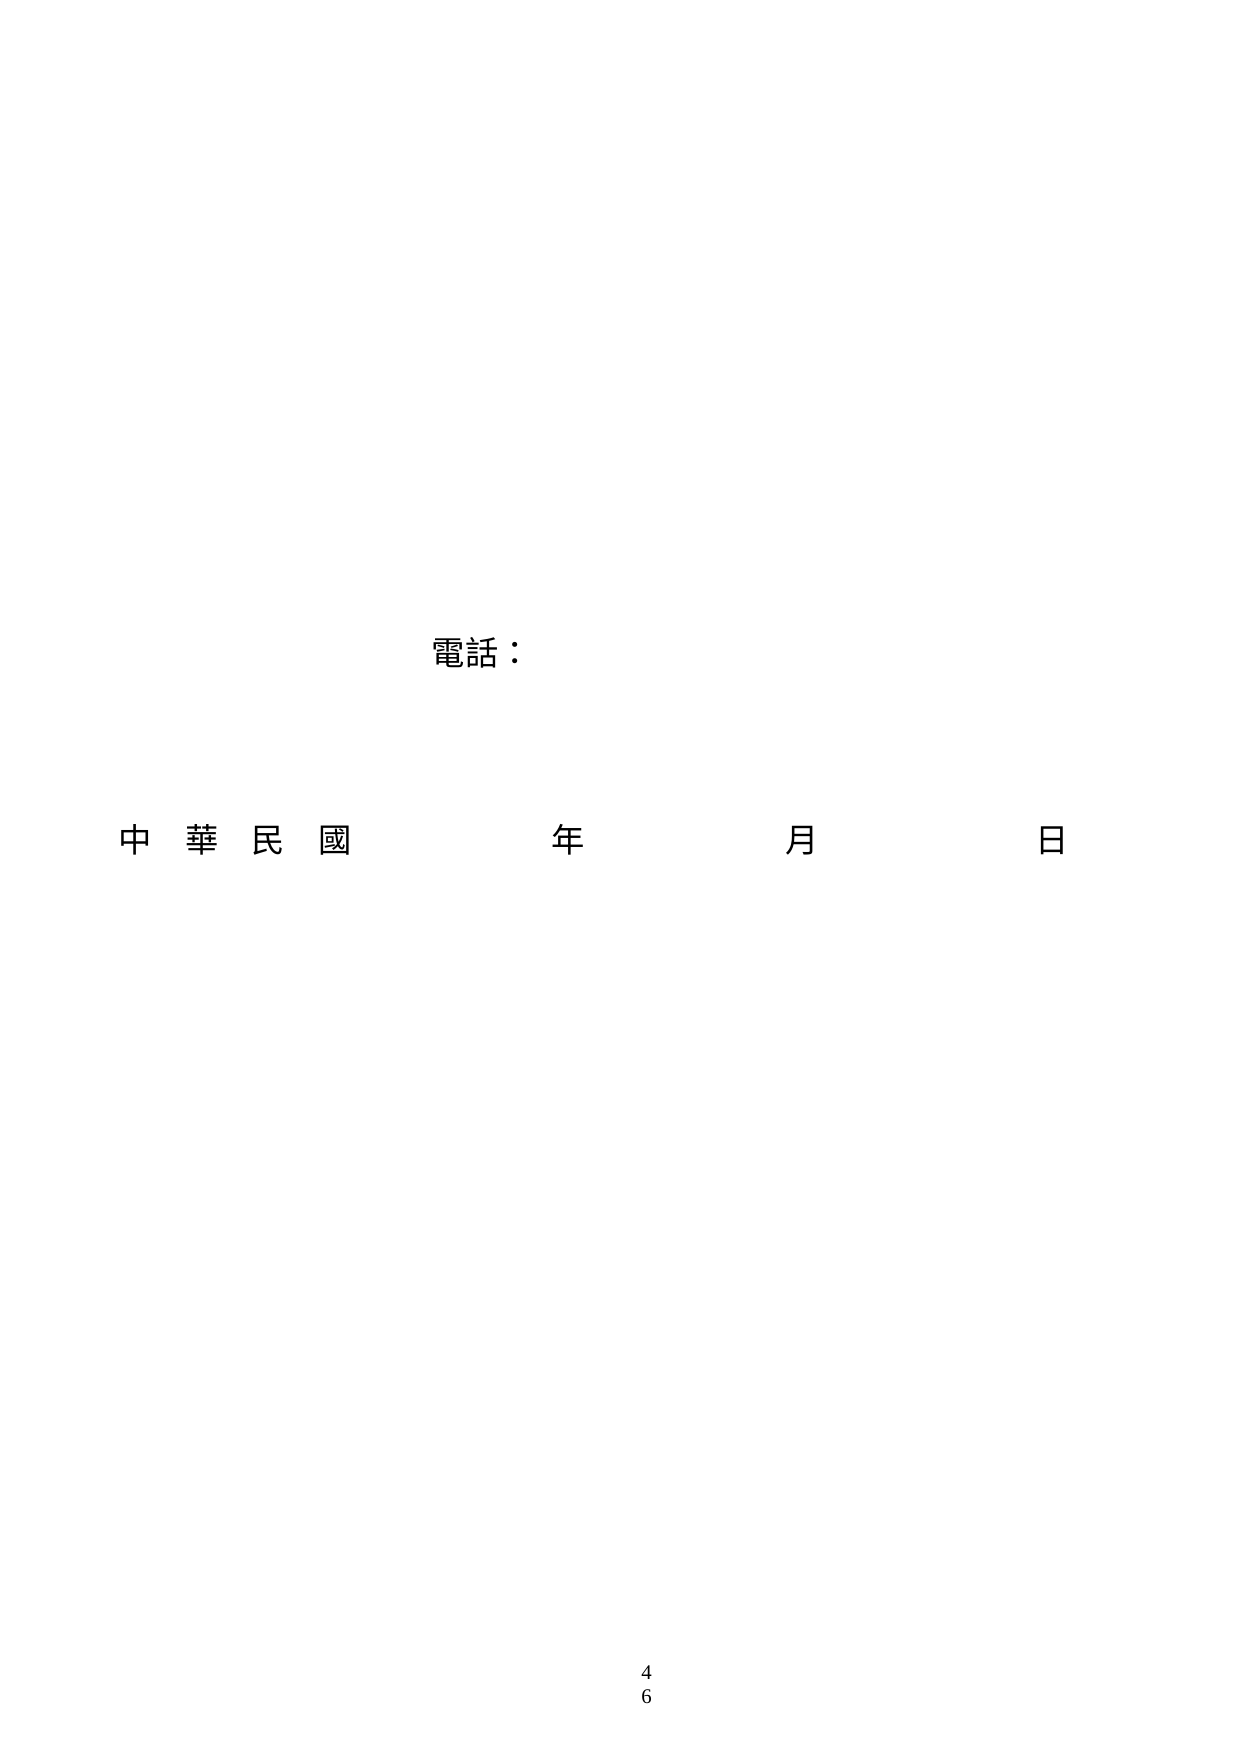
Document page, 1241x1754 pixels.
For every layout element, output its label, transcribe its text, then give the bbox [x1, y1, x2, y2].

text 中 華 民 國 年 月 日 [118, 797, 1167, 859]
text 電話： [118, 609, 1167, 672]
